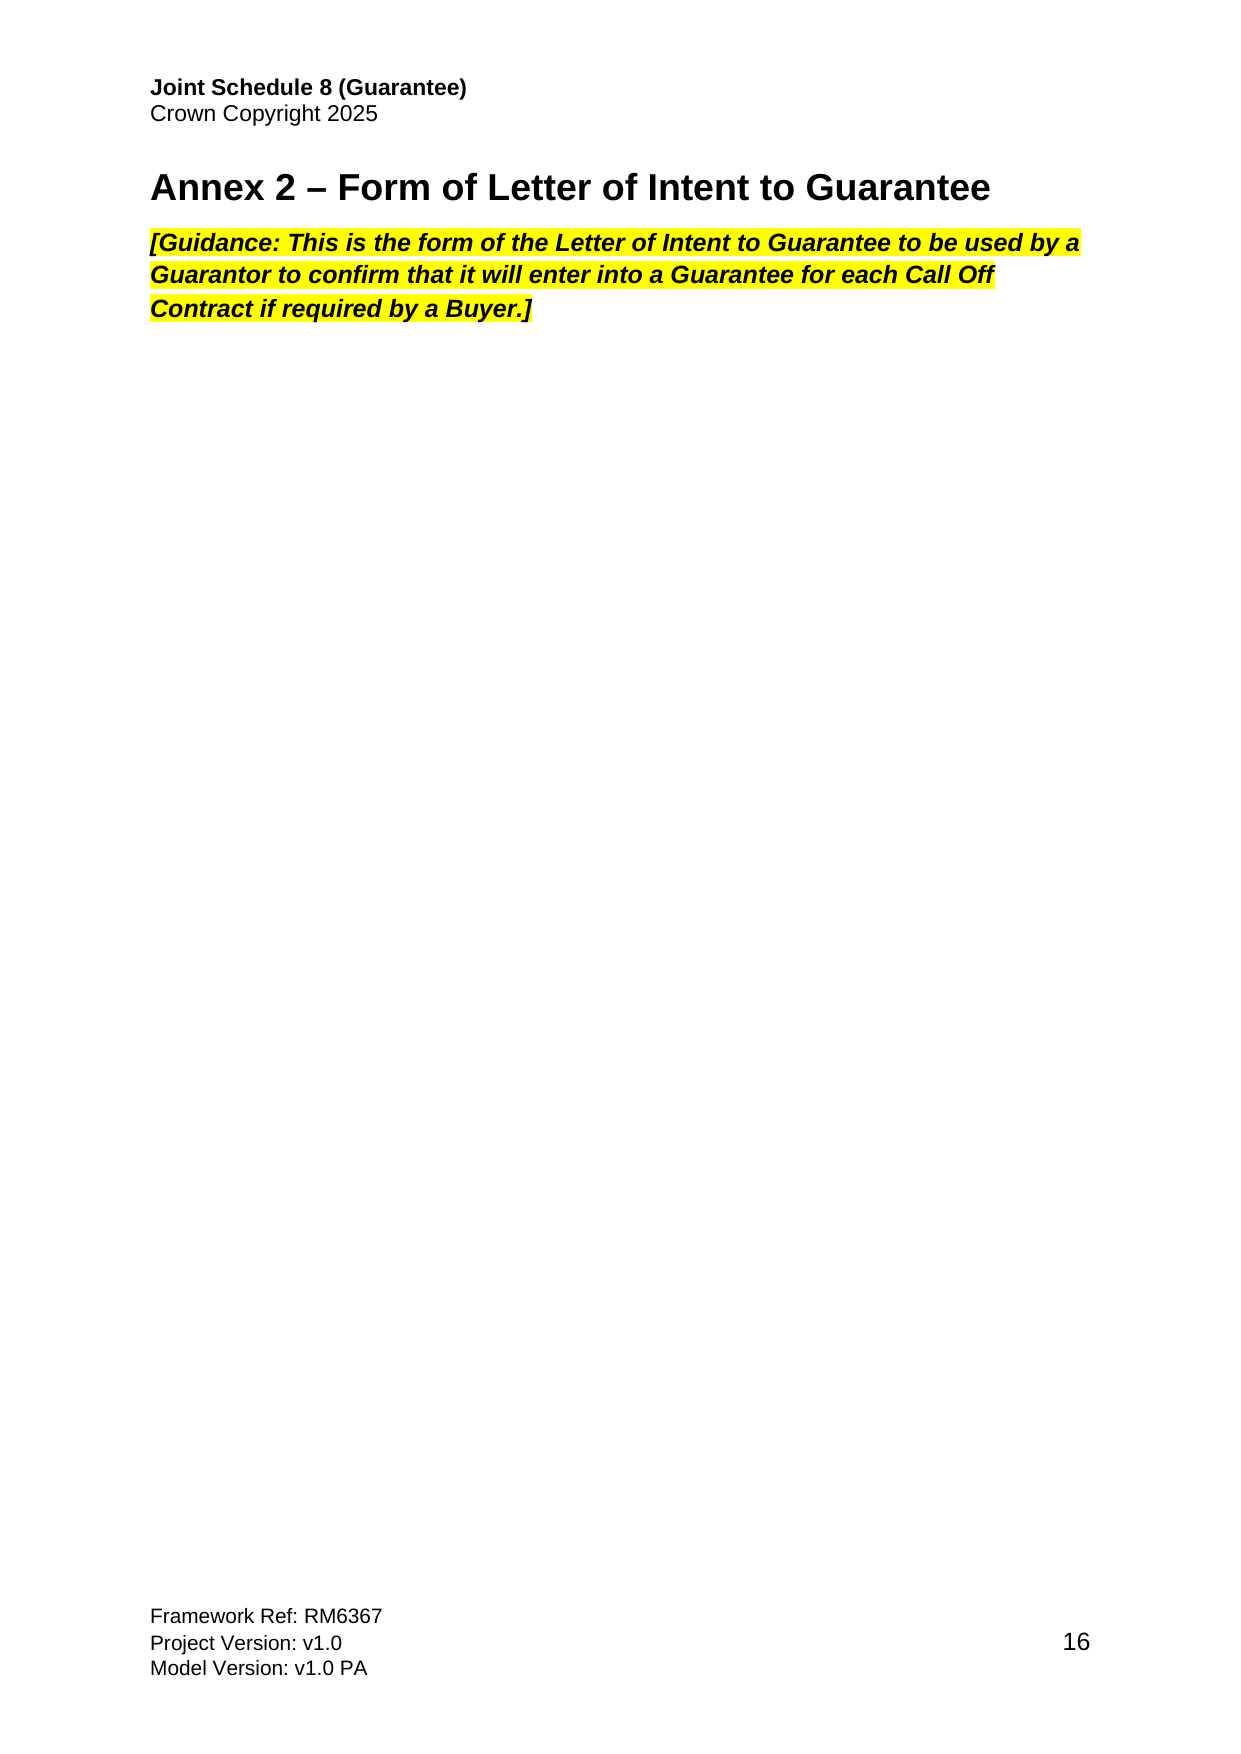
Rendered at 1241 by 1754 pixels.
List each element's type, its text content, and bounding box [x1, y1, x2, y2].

text Annex 2 – Form of Letter of Intent to Guarantee [150, 165, 1090, 208]
text [Guidance: This is the form of the Letter of Intent to Guarantee to be used by a Guarantor to confirm that it will enter into a Guarantee for each Call Off Contract if required by a Buyer.] [150, 227, 1090, 322]
